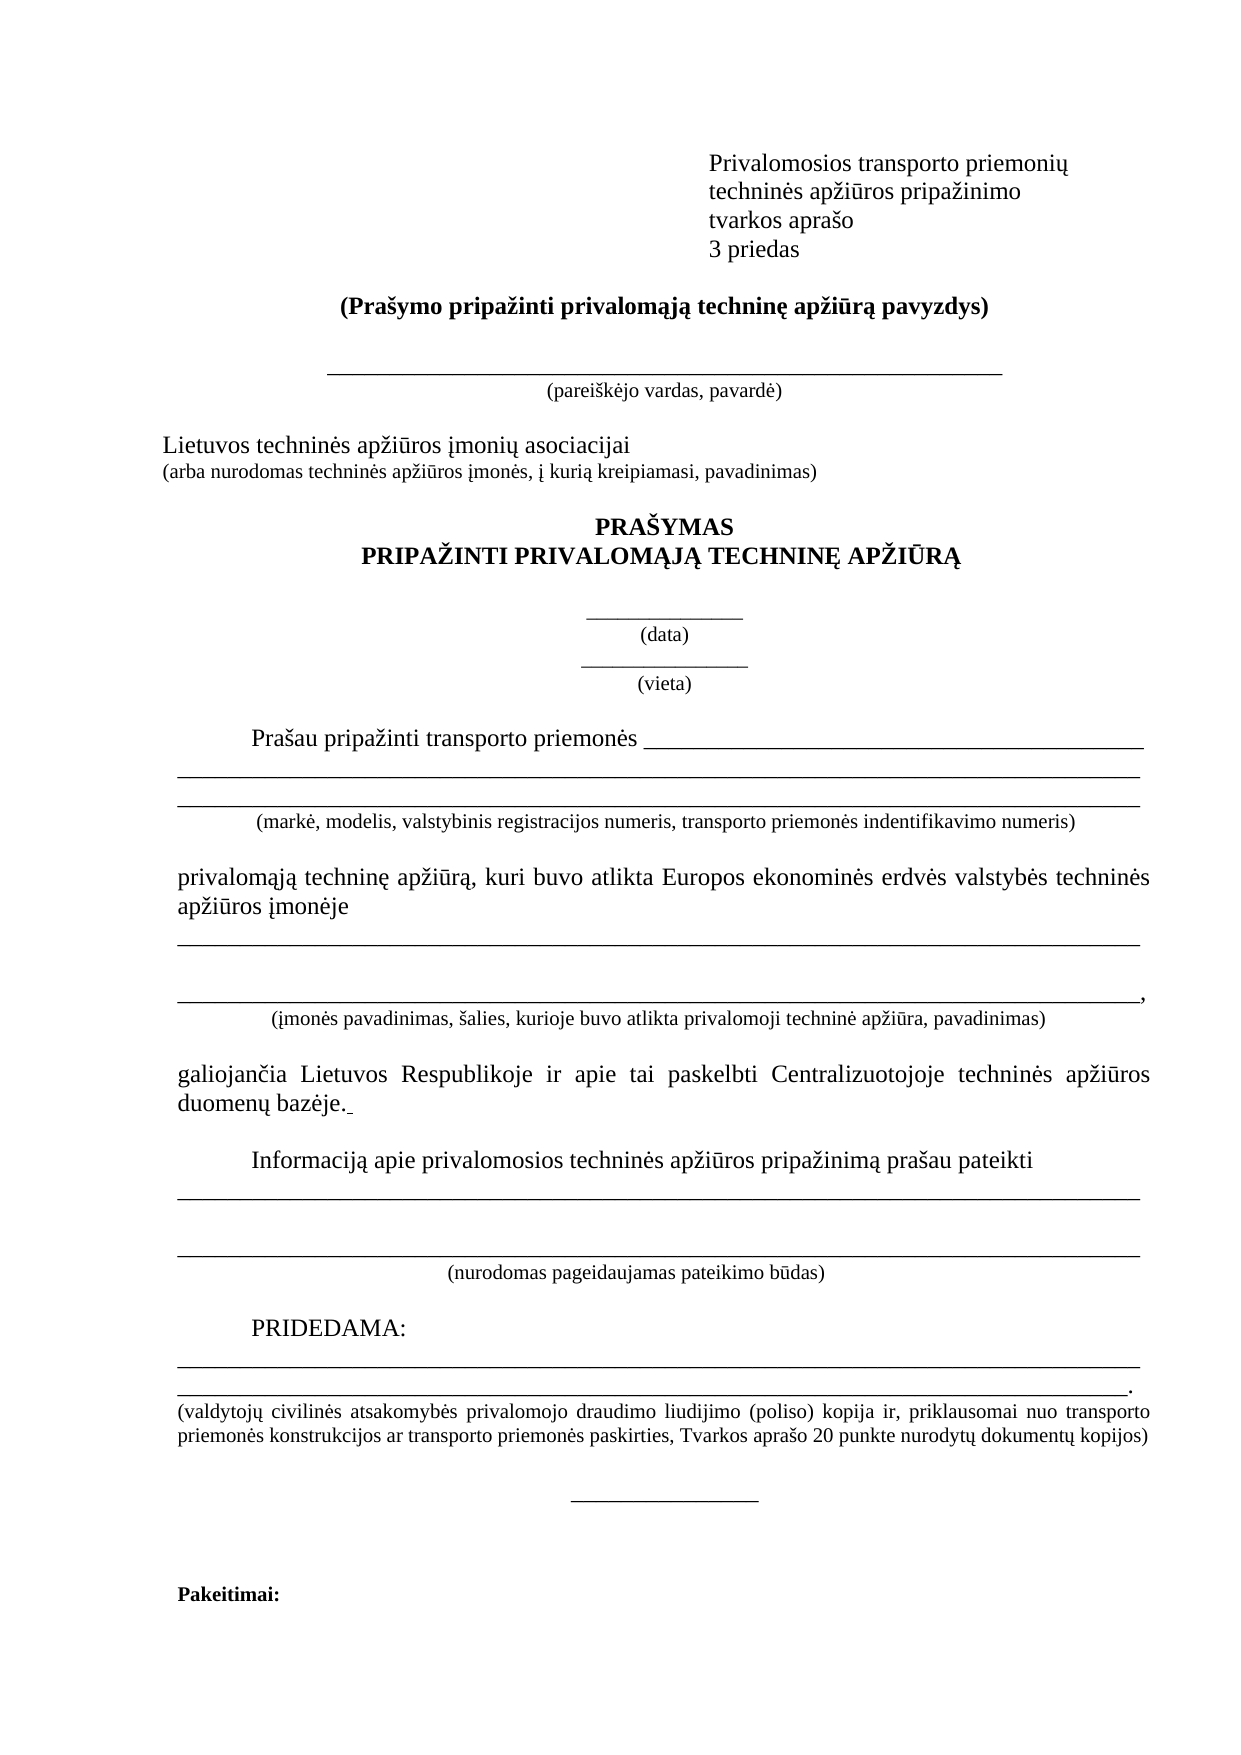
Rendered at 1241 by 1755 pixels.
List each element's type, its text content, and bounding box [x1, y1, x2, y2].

text _____________________________________________________________________________ [177, 1231, 1152, 1260]
text (nurodomas pageidaujamas pateikimo būdas) [447, 1260, 1152, 1284]
text Prašau pripažinti transporto priemonės ________________________________________ [177, 723, 1152, 752]
text _____________________________________________________________________________, [177, 977, 1152, 1006]
text _____________________________________________________________________________ [177, 781, 1152, 809]
text (vieta) [177, 670, 1152, 694]
text (valdytojų civilinės atsakomybės privalomojo draudimo liudijimo (poliso) kopija ir, priklausomai nuo transporto priemonės konstrukcijos ar transporto priemonės paskirties, Tvarkos aprašo 20 punkte nurodytų dokumentų kopijos) [177, 1399, 1152, 1447]
text galiojančia Lietuvos Respublikoje ir apie tai paskelbti Centralizuotojoje techninės apžiūros duomenų bazėje. [177, 1059, 1152, 1116]
text PRIDEDAMA: [177, 1313, 1152, 1342]
text (arba nurodomas techninės apžiūros įmonės, į kurią kreipiamasi, pavadinimas) [162, 459, 1152, 483]
text 3 priedas [709, 234, 1152, 263]
text privalomąją techninę apžiūrą, kuri buvo atlikta Europos ekonominės erdvės valstybės techninės apžiūros įmonėje [177, 862, 1152, 920]
text tvarkos aprašo [177, 205, 1152, 234]
text (markė, modelis, valstybinis registracijos numeris, transporto priemonės indentifikavimo numeris) [177, 809, 1152, 833]
text ____________________________________________________________________________. [177, 1370, 1152, 1399]
text _____________________________________________________________________________ [177, 752, 1152, 781]
text Informaciją apie privalomosios techninės apžiūros pripažinimą prašau pateikti [177, 1145, 1152, 1174]
text _______________ [177, 1476, 1152, 1505]
text (data) [177, 622, 1152, 646]
text _____________________________________________________________________________ [177, 920, 1152, 948]
text _____________________________________________________________________________ [177, 1174, 1152, 1203]
text ________________ [177, 646, 1152, 670]
text PRAŠYMAS [177, 512, 1152, 541]
text _____________________________________________________________________________ [177, 1342, 1152, 1370]
text (pareiškėjo vardas, pavardė) [177, 378, 1152, 402]
text (Prašymo pripažinti privalomąją techninę apžiūrą pavyzdys) [177, 291, 1152, 320]
text Privalomosios transporto priemonių [709, 148, 1152, 176]
text ______________________________________________________ [177, 349, 1152, 378]
text techninės apžiūros pripažinimo [709, 176, 1152, 205]
text Pakeitimai: [177, 1582, 1152, 1606]
text (įmonės pavadinimas, šalies, kurioje buvo atlikta privalomoji techninė apžiūra, pavadinimas) [177, 1006, 1152, 1030]
text PRIPAŽINTI PRIVALOMĄJĄ TECHNINĘ APŽIŪRĄ [177, 541, 1152, 569]
text _______________ [177, 598, 1152, 622]
text Lietuvos techninės apžiūros įmonių asociacijai [162, 430, 1152, 459]
